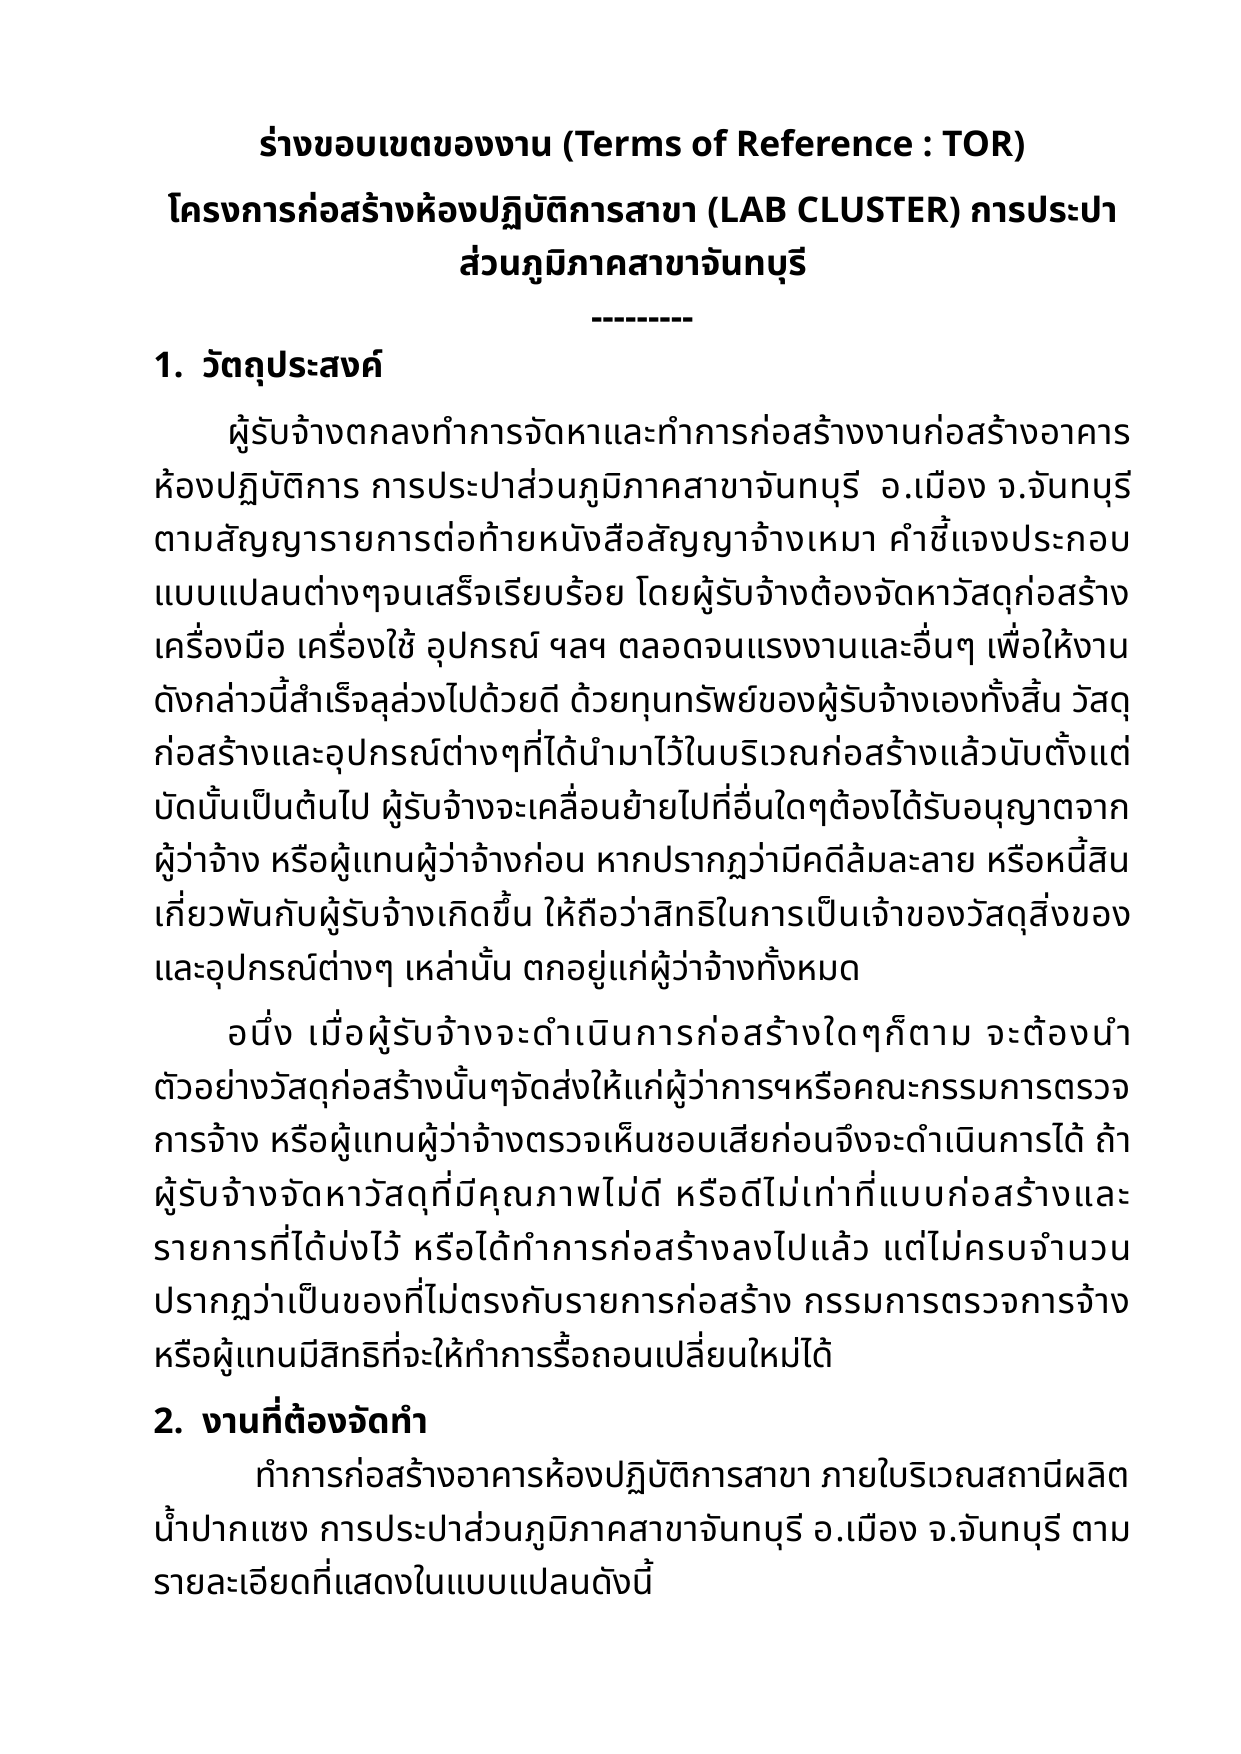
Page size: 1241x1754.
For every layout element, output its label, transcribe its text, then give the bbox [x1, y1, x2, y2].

text โครงการก่อสร้างห้องปฏิบัติการสาขา (LAB CLUSTER) การประปาส่วนภูมิภาคสาขาจันทบุรี [153, 184, 1131, 292]
text --------- [153, 292, 1131, 340]
text อนึ่ง เมื่อผู้รับจ้างจะดำเนินการก่อสร้างใดๆก็ตาม จะต้องนำตัวอย่างวัสดุก่อสร้างนั้นๆจัดส่งให้แก่ผู้ว่าการฯหรือคณะกรรมการตรวจการจ้าง หรือผู้แทนผู้ว่าจ้างตรวจเห็นชอบเสียก่อนจึงจะดำเนินการได้ ถ้าผู้รับจ้างจัดหาวัสดุที่มีคุณภาพไม่ดี หรือดีไม่เท่าที่แบบก่อสร้างและรายการที่ได้บ่งไว้ หรือได้ทำการก่อสร้างลงไปแล้ว แต่ไม่ครบจำนวน ปรากฏว่าเป็นของที่ไม่ตรงกับรายการก่อสร้าง กรรมการตรวจการจ้างหรือผู้แทนมีสิทธิที่จะให้ทำการรื้อถอนเปลี่ยนใหม่ได้ [153, 1008, 1131, 1383]
text 2. งานที่ต้องจัดทำ [153, 1395, 1131, 1449]
text ร่างขอบเขตของงาน (Terms of Reference : TOR) [153, 118, 1131, 172]
text ทำการก่อสร้างอาคารห้องปฏิบัติการสาขา ภายใบริเวณสถานีผลิตน้ำปากแซง การประปาส่วนภูมิภาคสาขาจันทบุรี อ.เมือง จ.จันทบุรี ตามรายละเอียดที่แสดงในแบบแปลนดังนี้ [153, 1449, 1131, 1611]
text ผู้รับจ้างตกลงทำการจัดหาและทำการก่อสร้างงานก่อสร้างอาคารห้องปฏิบัติการ การประปาส่วนภูมิภาคสาขาจันทบุรี อ.เมือง จ.จันทบุรี ตามสัญญารายการต่อท้ายหนังสือสัญญาจ้างเหมา คำชี้แจงประกอบแบบแปลนต่างๆจนเสร็จเรียบร้อย โดยผู้รับจ้างต้องจัดหาวัสดุก่อสร้าง เครื่องมือ เครื่องใช้ อุปกรณ์ ฯลฯ ตลอดจนแรงงานและอื่นๆ เพื่อให้งานดังกล่าวนี้สำเร็จลุล่วงไปด้วยดี ด้วยทุนทรัพย์ของผู้รับจ้างเองทั้งสิ้น วัสดุก่อสร้างและอุปกรณ์ต่างๆที่ได้นำมาไว้ในบริเวณก่อสร้างแล้วนับตั้งแต่บัดนั้นเป็นต้นไป ผู้รับจ้างจะเคลื่อนย้ายไปที่อื่นใดๆต้องได้รับอนุญาตจากผู้ว่าจ้าง หรือผู้แทนผู้ว่าจ้างก่อน หากปรากฏว่ามีคดีล้มละลาย หรือหนี้สินเกี่ยวพันกับผู้รับจ้างเกิดขึ้น ให้ถือว่าสิทธิในการเป็นเจ้าของวัสดุสิ่งของ และอุปกรณ์ต่างๆ เหล่านั้น ตกอยู่แก่ผู้ว่าจ้างทั้งหมด [153, 406, 1131, 996]
text 1. วัตถุประสงค์ [153, 340, 1131, 394]
